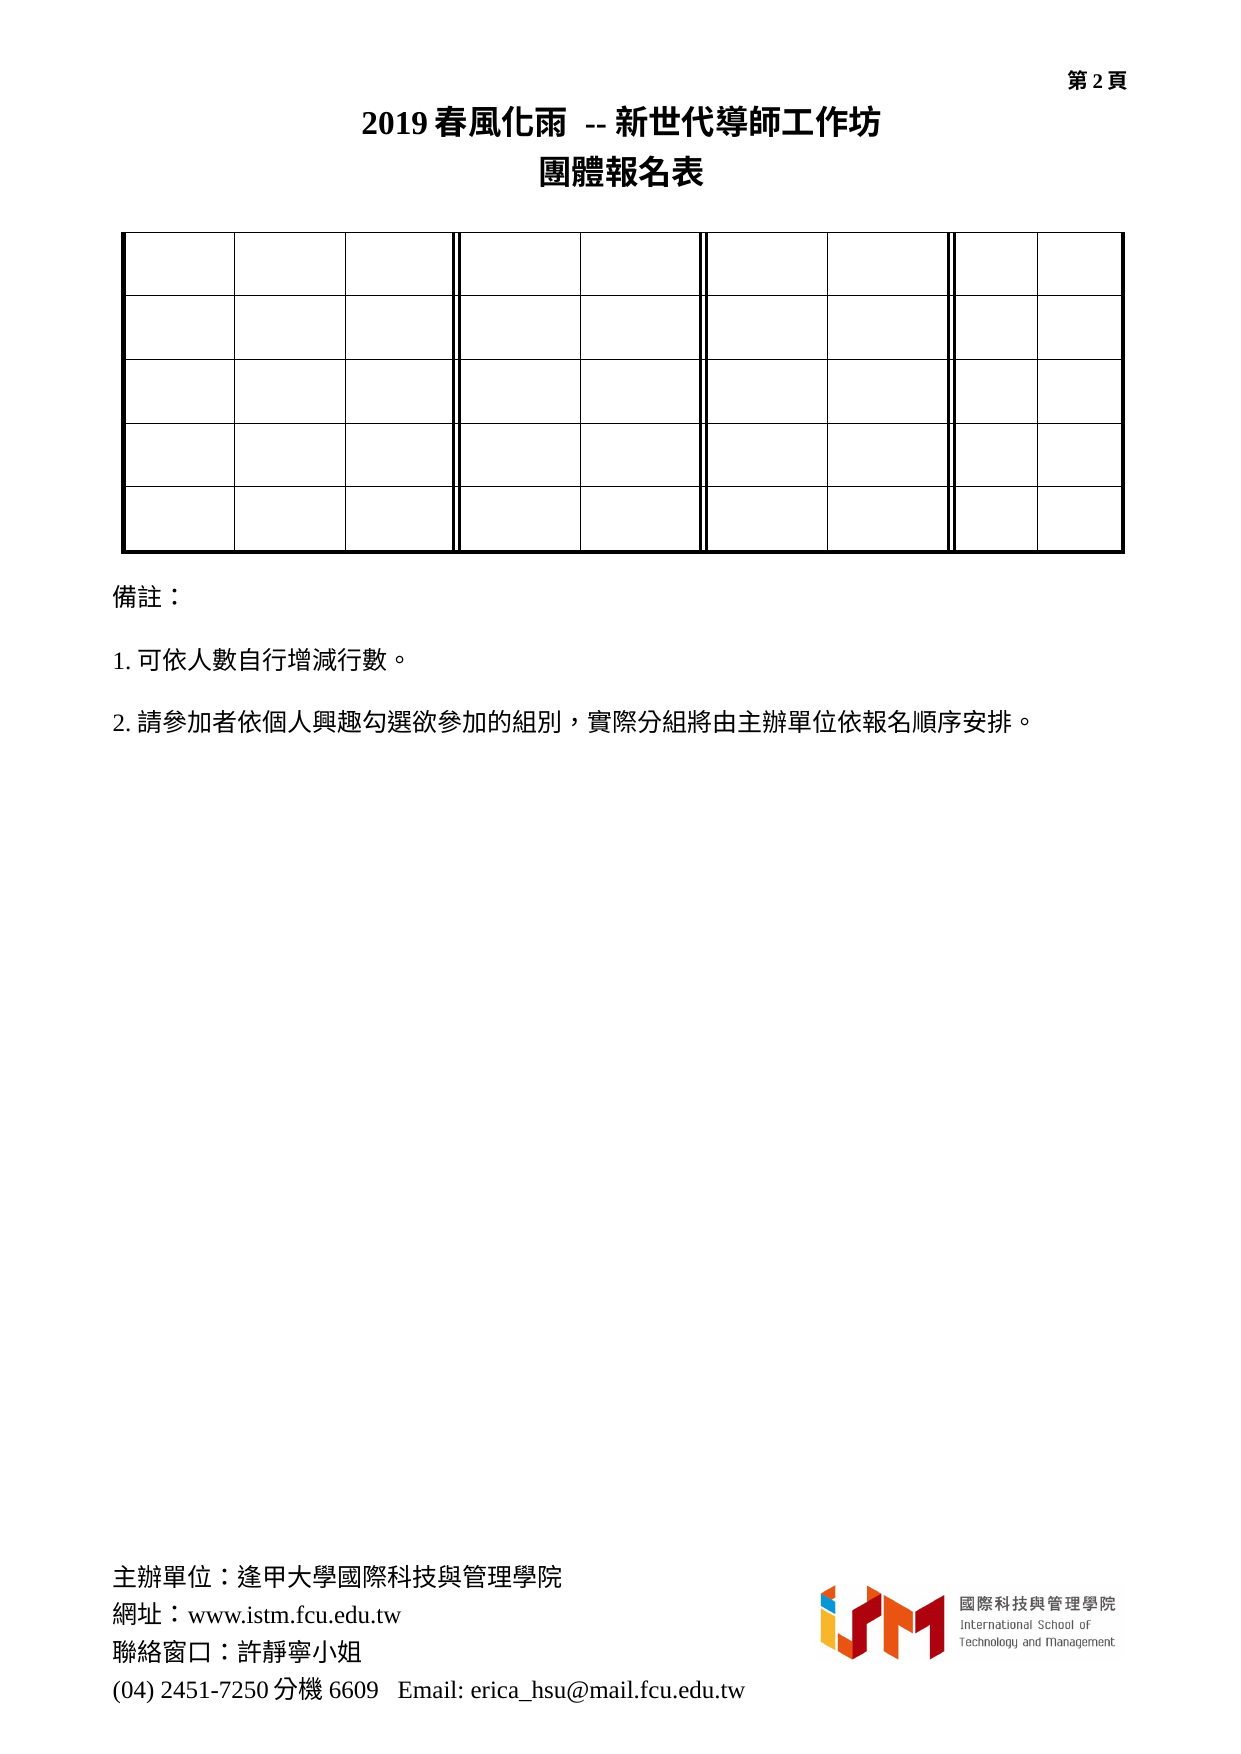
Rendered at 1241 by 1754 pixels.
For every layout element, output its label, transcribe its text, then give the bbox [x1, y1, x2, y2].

table_cell [1038, 424, 1121, 486]
table_cell [126, 233, 234, 295]
table_cell [461, 424, 580, 486]
text 備註： [112, 554, 1128, 617]
table_cell [346, 233, 452, 295]
table_cell [235, 487, 345, 549]
table_cell [1038, 233, 1121, 295]
table_cell [956, 360, 1037, 422]
table_cell [346, 487, 452, 549]
table_cell [126, 487, 234, 549]
table_cell [1038, 487, 1121, 549]
table_cell [235, 424, 345, 486]
table_cell [346, 360, 452, 422]
table_cell [346, 296, 452, 359]
table_cell [126, 360, 234, 422]
table_cell [581, 296, 699, 359]
table_cell [235, 233, 345, 295]
table_cell [581, 233, 699, 295]
table_cell [828, 424, 947, 486]
table_cell [461, 296, 580, 359]
table_cell [1038, 360, 1121, 422]
table_cell [956, 233, 1037, 295]
table_cell [126, 424, 234, 486]
table_cell [956, 487, 1037, 549]
table_cell [1038, 296, 1121, 359]
table_cell [956, 424, 1037, 486]
table_cell [956, 296, 1037, 359]
text 1. 可依人數自行增減行數。 [112, 617, 1128, 679]
table_cell [126, 296, 234, 359]
table_cell [461, 360, 580, 422]
table_cell [828, 233, 947, 295]
table_cell [828, 360, 947, 422]
table_cell [708, 424, 827, 486]
table_cell [581, 360, 699, 422]
table_cell [581, 424, 699, 486]
table_cell [235, 360, 345, 422]
table_cell [828, 487, 947, 549]
table_cell [708, 487, 827, 549]
table_cell [708, 296, 827, 359]
table_cell [828, 296, 947, 359]
table_cell [581, 487, 699, 549]
table_cell [346, 424, 452, 486]
table_cell [461, 233, 580, 295]
table_cell [235, 296, 345, 359]
table_cell [708, 360, 827, 422]
table_cell [708, 233, 827, 295]
table_cell [461, 487, 580, 549]
text 2. 請參加者依個人興趣勾選欲參加的組別，實際分組將由主辦單位依報名順序安排。 [112, 679, 1128, 742]
